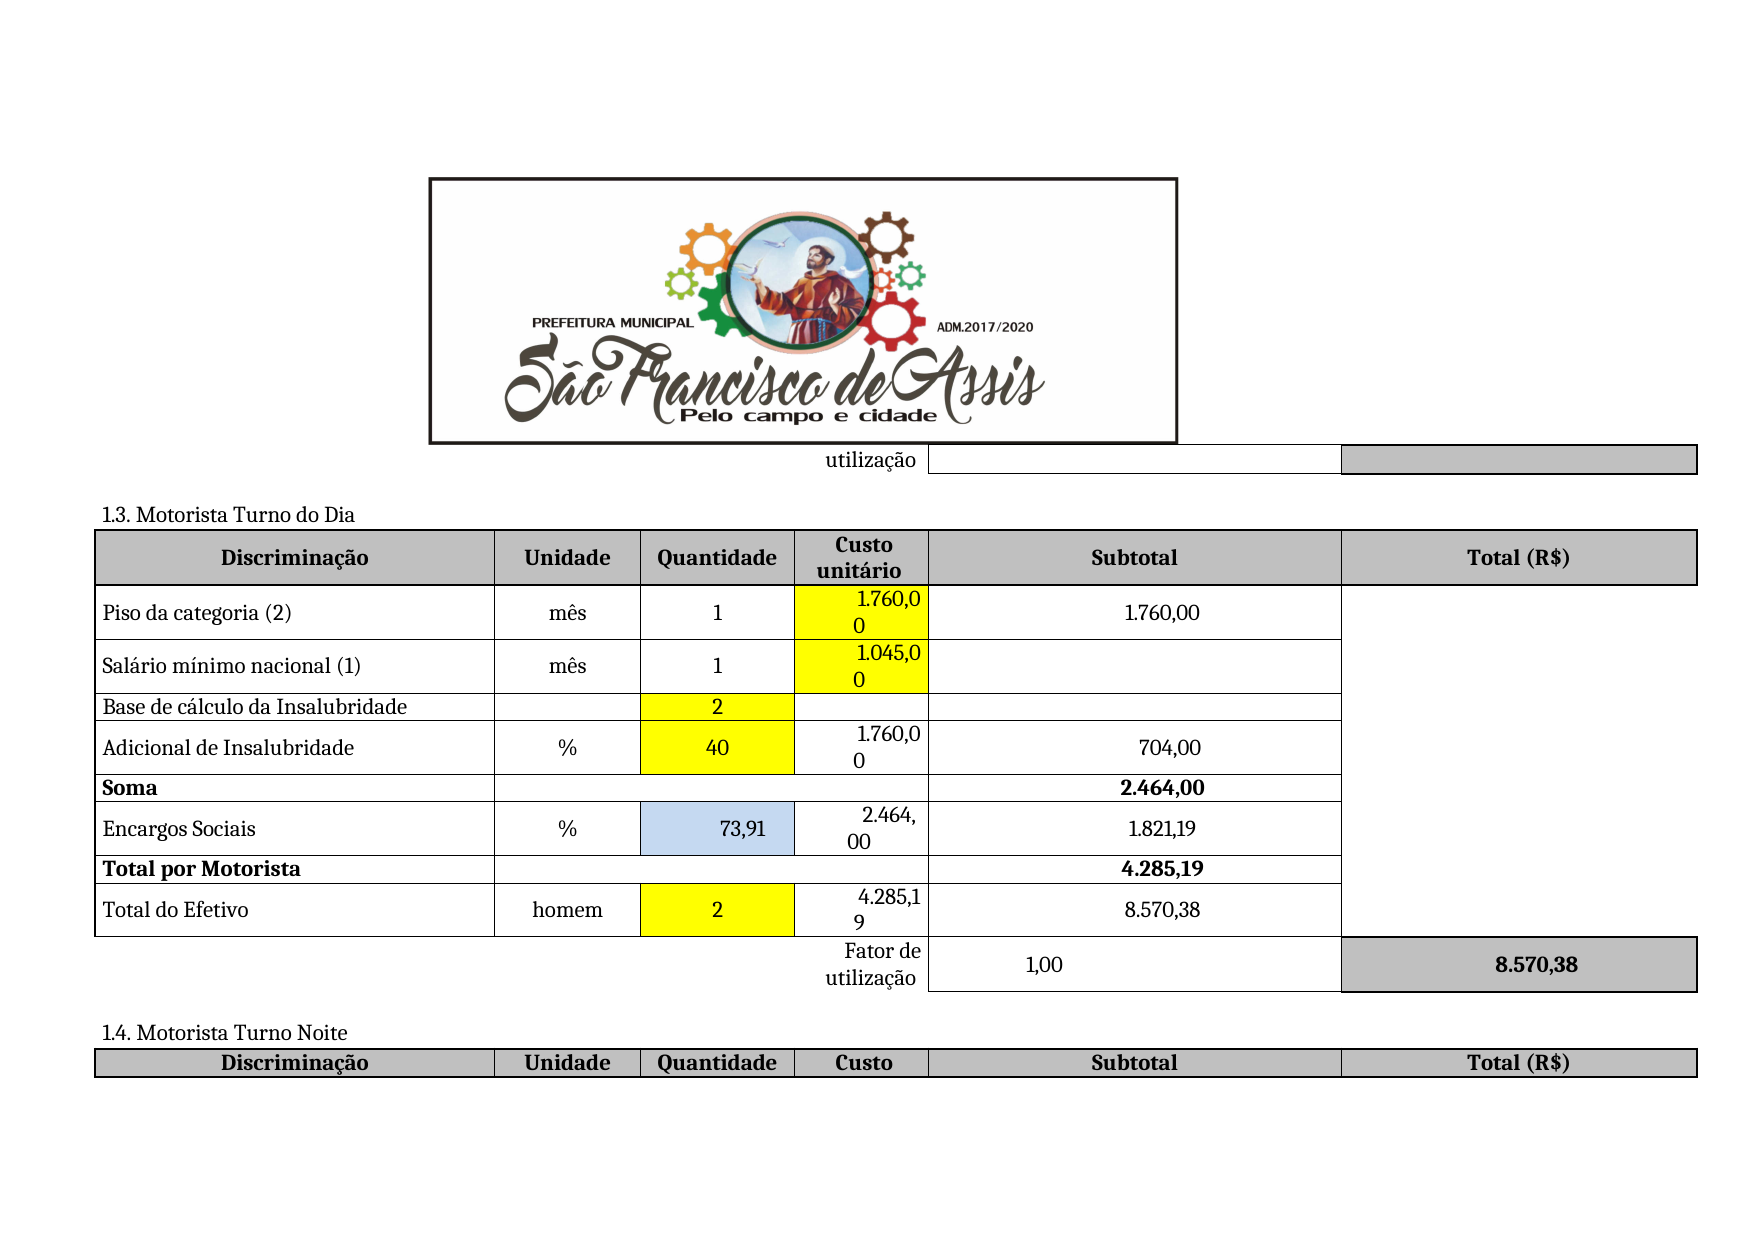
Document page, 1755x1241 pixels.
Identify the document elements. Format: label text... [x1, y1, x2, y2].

table_cell [795, 775, 928, 801]
table_cell % [495, 721, 640, 774]
table_cell [1341, 475, 1697, 501]
table_cell 2 [641, 694, 794, 720]
table_cell [929, 694, 1341, 720]
table_cell Total por Motorista [96, 856, 494, 882]
table_cell [795, 694, 928, 720]
table_cell [640, 501, 794, 529]
table_cell [795, 1019, 928, 1047]
table_cell 4.285,19 [795, 884, 928, 936]
table_cell [928, 992, 1341, 1019]
table_cell [1342, 883, 1697, 936]
table_cell [495, 473, 640, 501]
table_cell [1342, 586, 1697, 639]
table_cell [795, 501, 928, 529]
table_cell [95, 444, 495, 473]
table_cell Custo unitário [795, 531, 928, 584]
table_cell [495, 856, 640, 882]
table_cell [95, 473, 495, 501]
table_cell Subtotal [929, 531, 1341, 584]
table_cell Salário mínimo nacional (1) [96, 640, 494, 693]
table_cell [929, 640, 1341, 693]
table_cell [1342, 774, 1697, 801]
table_cell Unidade [495, 1050, 640, 1076]
table_cell [495, 1019, 640, 1047]
table_cell [640, 445, 794, 473]
table_cell Base de cálculo da Insalubridade [96, 694, 494, 720]
table_cell [640, 473, 794, 501]
table_cell Subtotal [929, 1050, 1341, 1076]
table_cell [1341, 501, 1697, 529]
table_cell utilização [795, 445, 928, 473]
table_cell Piso da categoria (2) [96, 586, 494, 639]
table_cell [1342, 801, 1697, 855]
table_cell Fator de utilização [795, 937, 928, 991]
table_cell homem [495, 884, 640, 936]
table_cell [928, 501, 1341, 529]
table_cell mês [495, 640, 640, 693]
table_cell Discriminação [96, 1050, 494, 1076]
table_cell [928, 1019, 1341, 1047]
table_cell 40 [641, 721, 794, 774]
table_cell Encargos Sociais [96, 802, 494, 855]
table_cell 704,00 [929, 721, 1341, 774]
table_cell Soma [96, 775, 494, 801]
table_cell [1341, 993, 1697, 1019]
table_cell 1 [641, 586, 794, 639]
table_cell Discriminação [96, 531, 494, 584]
table_cell [795, 991, 928, 1019]
table_cell Custo [795, 1050, 928, 1076]
table_cell [795, 473, 928, 501]
table_cell [495, 775, 640, 801]
table_cell [495, 501, 640, 529]
table_cell [640, 937, 794, 991]
table_cell mês [495, 586, 640, 639]
table_cell 1.760,00 [929, 586, 1341, 639]
table_cell 1.3. Motorista Turno do Dia [95, 501, 495, 529]
table_cell [928, 474, 1341, 501]
table_cell [1342, 693, 1697, 720]
table_cell [1342, 855, 1697, 882]
table_cell 4.285,19 [929, 856, 1341, 882]
table_cell [95, 991, 495, 1019]
table_cell 2 [641, 884, 794, 936]
table_cell 1,00 [929, 937, 1341, 991]
table_cell 1 [641, 640, 794, 693]
table_cell 8.570,38 [929, 884, 1341, 936]
table_cell Quantidade [641, 1050, 794, 1076]
table_cell [929, 445, 1341, 473]
table_cell Unidade [495, 531, 640, 584]
table_cell [495, 694, 640, 720]
table_cell 1.4. Motorista Turno Noite [95, 1019, 495, 1047]
table_cell [495, 445, 640, 473]
table_cell Total (R$) [1342, 1050, 1696, 1076]
table_cell 73,91 [641, 802, 794, 855]
table_cell [495, 937, 640, 991]
table_cell [1342, 720, 1697, 774]
table_cell Total (R$) [1342, 531, 1696, 584]
table_cell [1341, 1019, 1697, 1047]
table_cell Quantidade [641, 531, 794, 584]
table_cell 1.045,00 [795, 640, 928, 693]
table_cell [640, 991, 794, 1019]
table_cell [795, 856, 928, 882]
table_cell 1.760,00 [795, 586, 928, 639]
table_cell [1342, 639, 1697, 693]
table_cell [495, 991, 640, 1019]
table_cell [640, 856, 794, 882]
table_cell Adicional de Insalubridade [96, 721, 494, 774]
table_cell 8.570,38 [1342, 938, 1696, 991]
table_cell [95, 937, 495, 991]
table_cell % [495, 802, 640, 855]
table_cell 2.464,00 [929, 775, 1341, 801]
table_cell [640, 1019, 794, 1047]
table_cell Total do Efetivo [96, 884, 494, 936]
table_cell [640, 775, 794, 801]
table_cell 1.821,19 [929, 802, 1341, 855]
table_cell 1.760,00 [795, 721, 928, 774]
table_cell 2.464,00 [795, 802, 928, 855]
table_cell - [1342, 446, 1696, 473]
